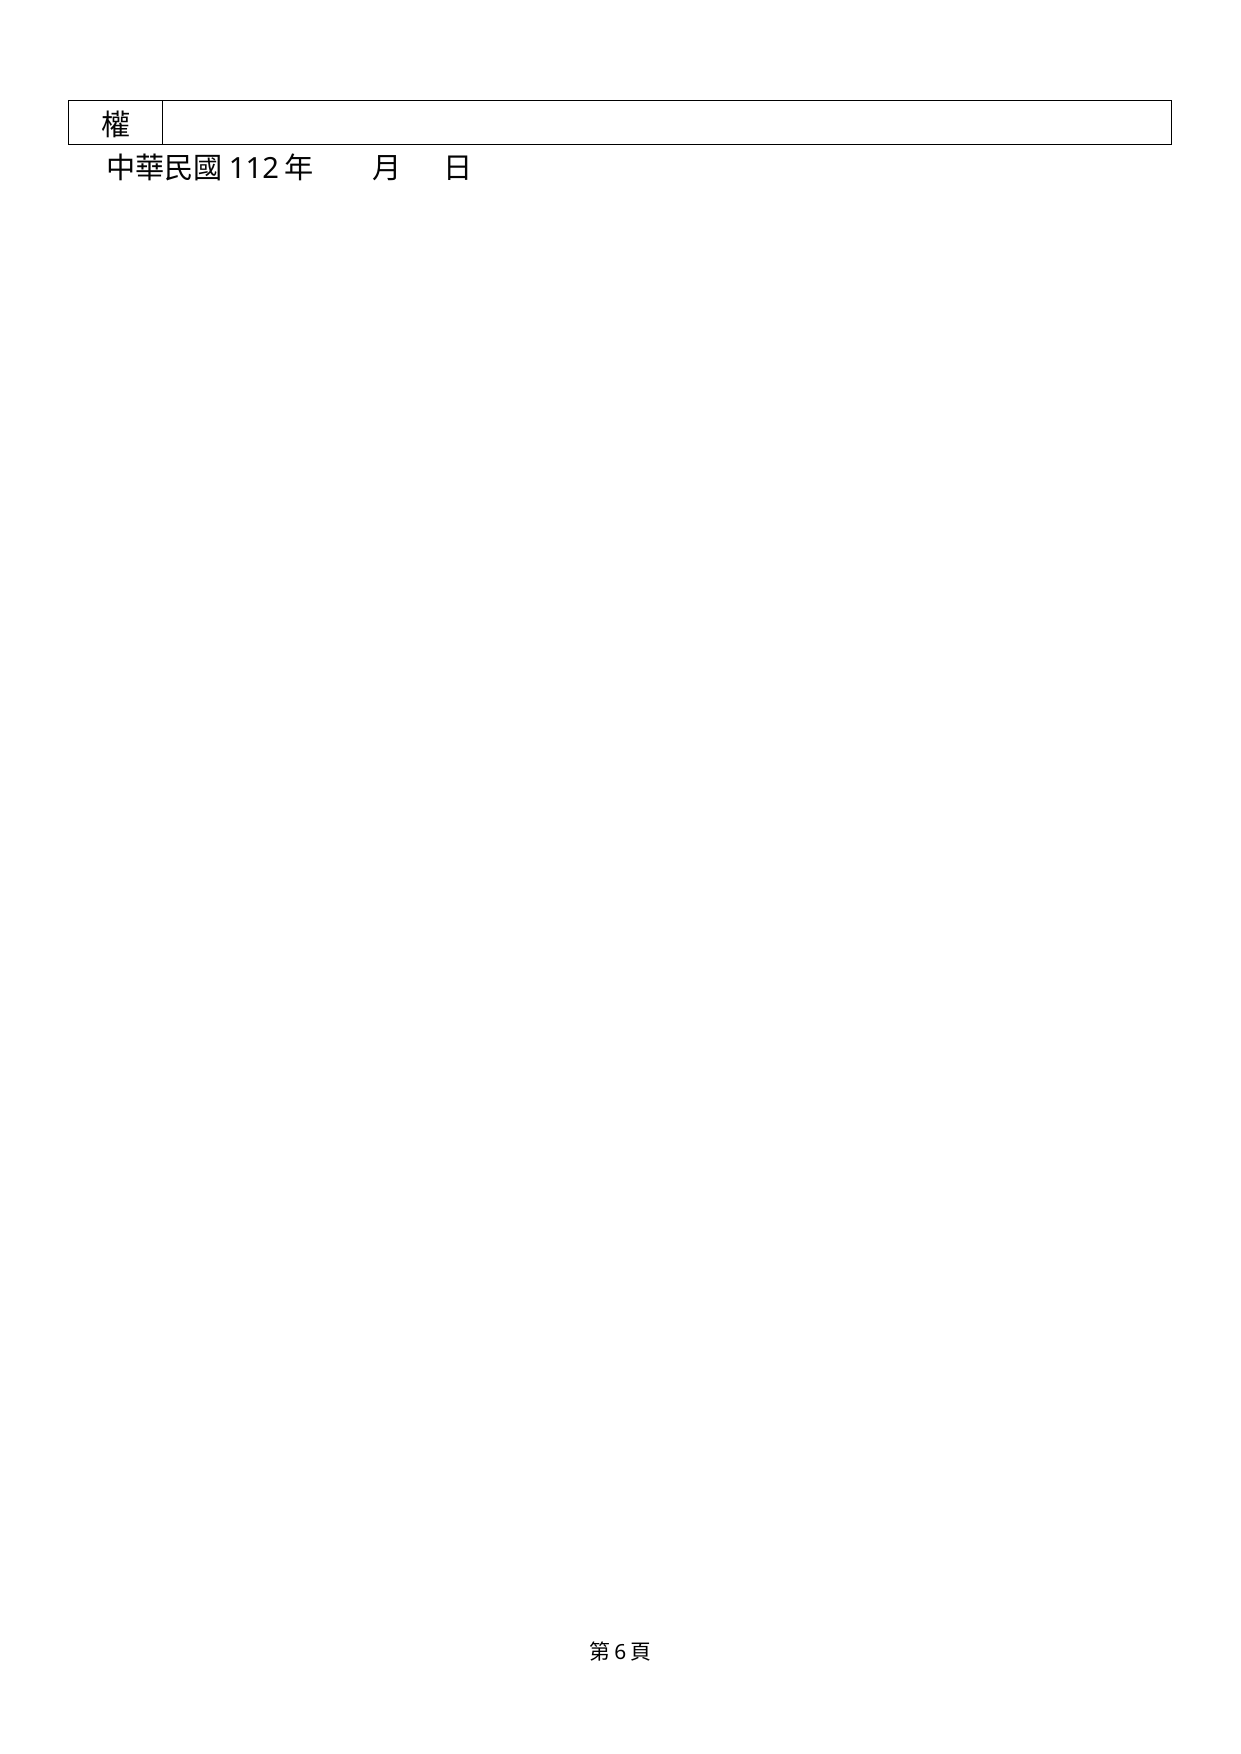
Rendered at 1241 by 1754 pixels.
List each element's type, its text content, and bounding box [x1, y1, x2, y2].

table_cell [163, 101, 1171, 144]
text 中華民國112年 月 日 [106, 145, 1124, 186]
table_cell 權 [69, 101, 162, 144]
